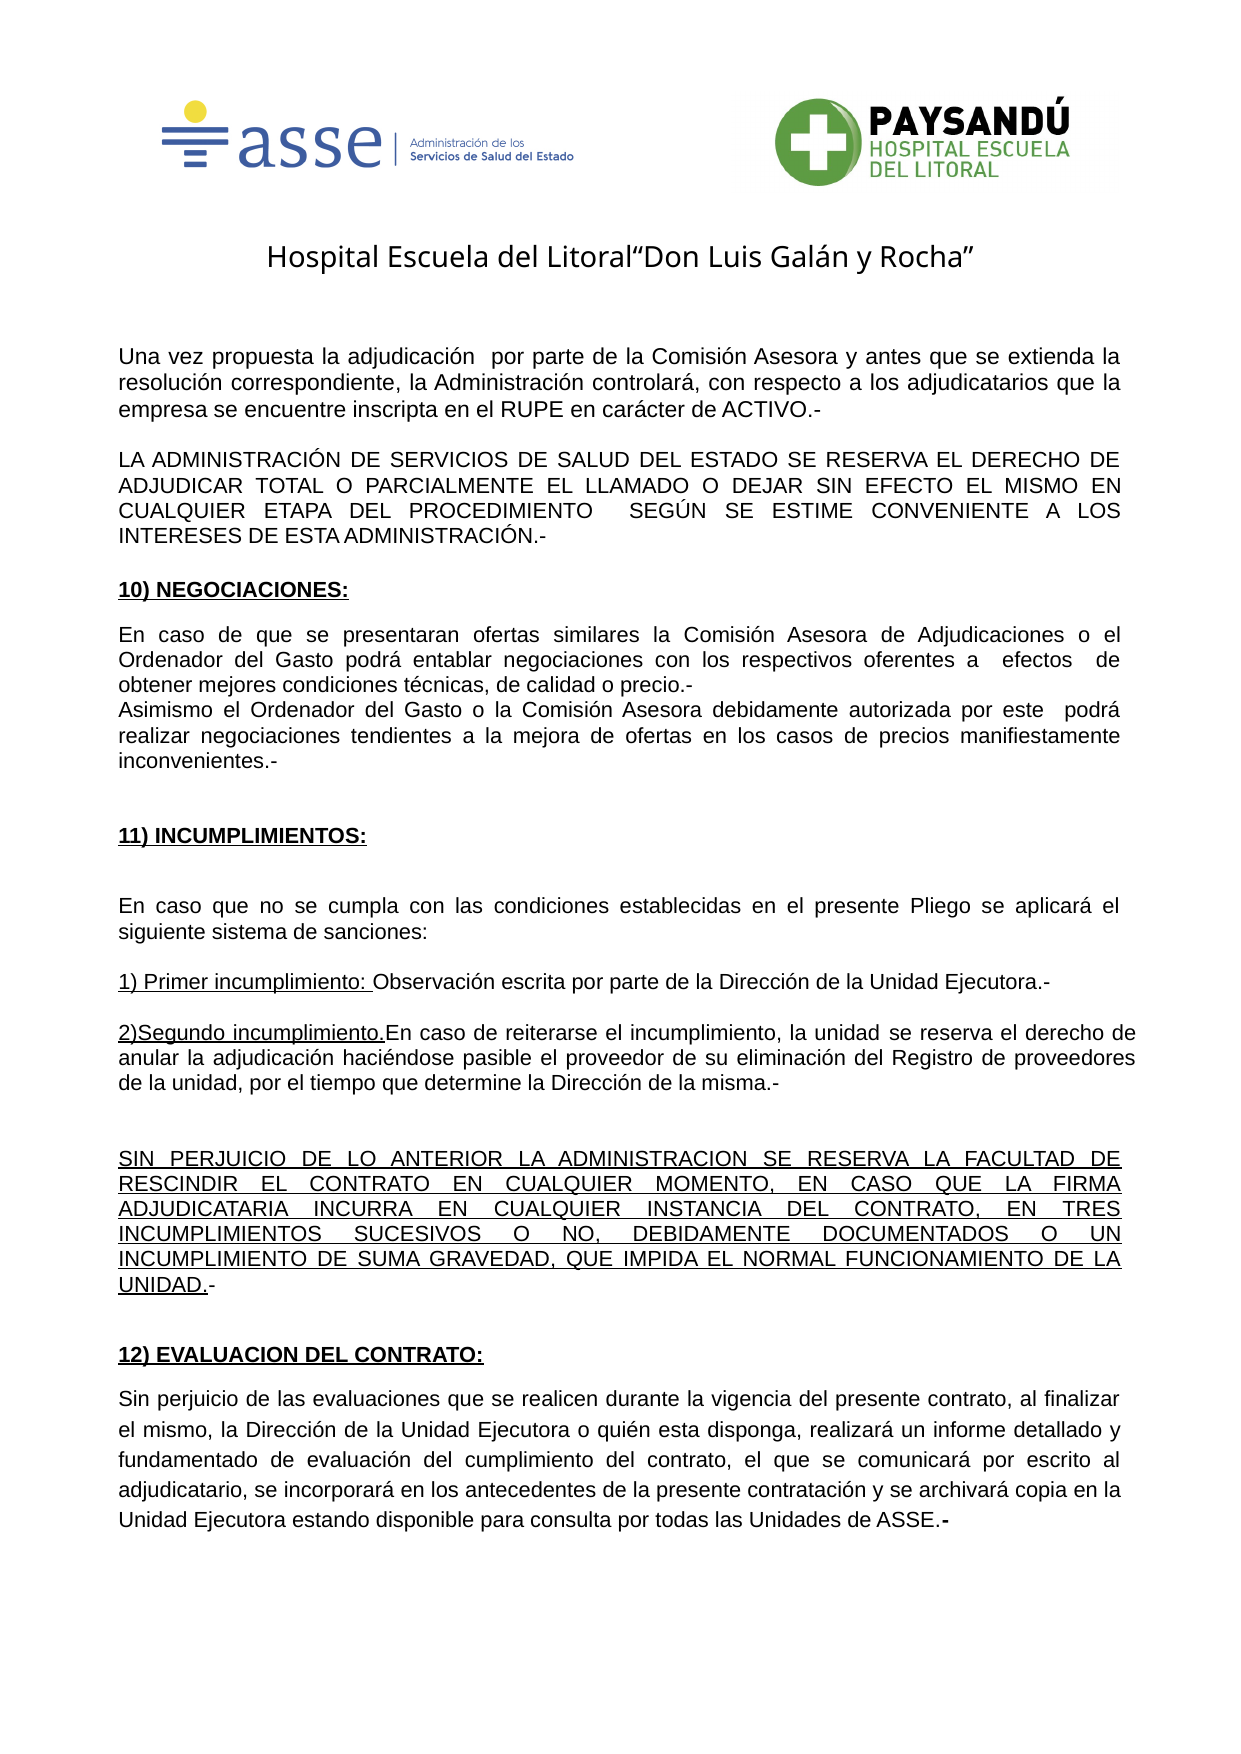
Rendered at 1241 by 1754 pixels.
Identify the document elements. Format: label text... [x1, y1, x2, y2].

text 2)Segundo incumplimiento.En caso de reiterarse el incumplimiento, la unidad se reserva el derecho de anular la adjudicación haciéndose pasible el proveedor de su eliminación del Registro de proveedores de la unidad, por el tiempo que determine la Dirección de la misma.- [118, 1019, 1137, 1095]
text 1) Primer incumplimiento: Observación escrita por parte de la Dirección de la Unidad Ejecutora.- [118, 969, 1122, 994]
text 10) NEGOCIACIONES: [118, 577, 1122, 602]
text En caso de que se presentaran ofertas similares la Comisión Asesora de Adjudicaciones o el Ordenador del Gasto podrá entablar negociaciones con los respectivos oferentes a efectos de obtener mejores condiciones técnicas, de calidad o precio.- [118, 622, 1122, 697]
text Asimismo el Ordenador del Gasto o la Comisión Asesora debidamente autorizada por este podrá realizar negociaciones tendientes a la mejora de ofertas en los casos de precios manifiestamente inconvenientes.- [118, 697, 1122, 773]
text RESCINDIR EL CONTRATO EN CUALQUIER MOMENTO, EN CASO QUE LA FIRMA [118, 1169, 1122, 1193]
text UNIDAD.- [118, 1269, 1122, 1297]
text INCUMPLIMIENTOS SUCESIVOS O NO, DEBIDAMENTE DOCUMENTADOS O UN [118, 1219, 1122, 1243]
picture [731, 91, 1119, 193]
text INCUMPLIMIENTO DE SUMA GRAVEDAD, QUE IMPIDA EL NORMAL FUNCIONAMIENTO DE LA [118, 1244, 1122, 1268]
text En caso que no se cumpla con las condiciones establecidas en el presente Pliego se aplicará el siguiente sistema de sanciones: [118, 893, 1122, 944]
text 12) EVALUACION DEL CONTRATO: [118, 1341, 1122, 1367]
picture [115, 63, 619, 210]
text 11) INCUMPLIMIENTOS: [118, 823, 1122, 848]
text SIN PERJUICIO DE LO ANTERIOR LA ADMINISTRACION SE RESERVA LA FACULTAD DE [118, 1145, 1122, 1167]
text La Administración de Servicios de Salud del Estado se reserva el derecho de adjudicar total o parcialmente el llamado o dejar sin efecto el mismo en cualquier etapa del procedimiento según se estime conveniente a los intereses de esta Administración.- [118, 447, 1122, 548]
text ADJUDICATARIA INCURRA EN CUALQUIER INSTANCIA DEL CONTRATO, EN TRES [118, 1194, 1122, 1218]
text Una vez propuesta la adjudicación por parte de la Comisión Asesora y antes que se extienda la resolución correspondiente, la Administración controlará, con respecto a los adjudicatarios que la empresa se encuentre inscripta en el RUPE en carácter de ACTIVO.- [118, 343, 1122, 422]
text Sin perjuicio de las evaluaciones que se realicen durante la vigencia del presente contrato, al finalizar el mismo, la Dirección de la Unidad Ejecutora o quién esta disponga, realizará un informe detallado y fundamentado de evaluación del cumplimiento del contrato, el que se comunicará por escrito al adjudicatario, se incorporará en los antecedentes de la presente contratación y se archivará copia en la Unidad Ejecutora estando disponible para consulta por todas las Unidades de ASSE.- [118, 1386, 1122, 1532]
